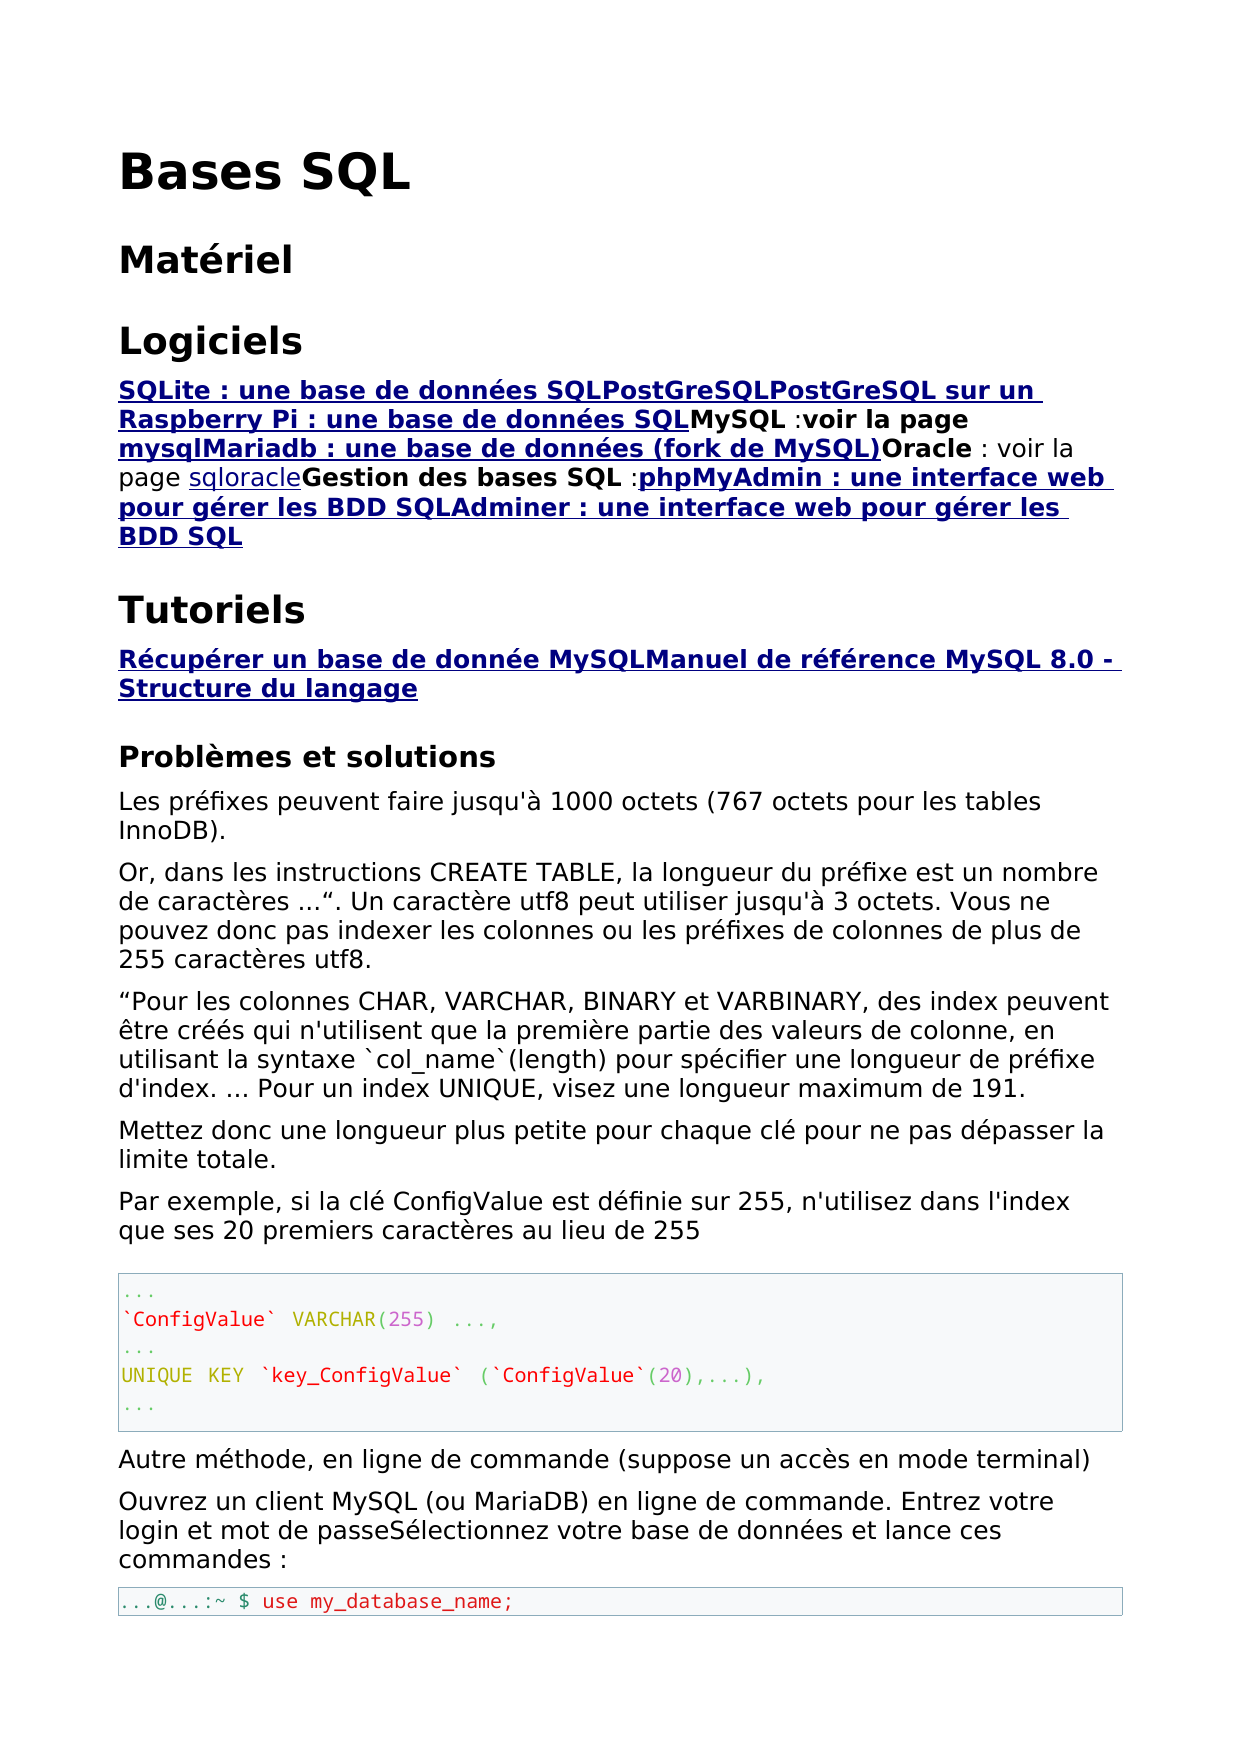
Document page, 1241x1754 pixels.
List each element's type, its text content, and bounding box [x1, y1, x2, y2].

text “Pour les colonnes CHAR, VARCHAR, BINARY et VARBINARY, des index peuvent être créés qui n'utilisent que la première partie des valeurs de colonne, en utilisant la syntaxe `col_name`(length) pour spécifier une longueur de préfixe d'index. ... Pour un index UNIQUE, visez une longueur maximum de 191. [118, 987, 1122, 1104]
text Récupérer un base de donnée MySQLManuel de référence MySQL 8.0 [118, 645, 1122, 670]
text - Structure du langage [118, 671, 1122, 703]
subtitle Problèmes et solutions [118, 741, 1122, 774]
text Par exemple, si la clé ConfigValue est définie sur 255, n'utilisez dans l'index que ses 20 premiers caractères au lieu de 255 [118, 1187, 1122, 1245]
text SQLite : une base de données SQLPostGreSQLPostGreSQL sur un Raspberry Pi : une base de données SQLMySQL :voir la page mysqlMariadb : une base de données (fork de MySQL)Oracle : voir la page sqloracleGestion des bases SQL :phpMyAdmin : une interface web pour gérer les BDD SQLAdminer : une interface web pour gérer les BDD SQL [118, 376, 1122, 551]
text Ouvrez un client MySQL (ou MariaDB) en ligne de commande. Entrez votre login et mot de passeSélectionnez votre base de données et lance ces commandes : [118, 1487, 1122, 1575]
text Autre méthode, en ligne de commande (suppose un accès en mode terminal) [118, 1446, 1122, 1475]
table_header ... `ConfigValue` VARCHAR(255) ..., ... UNIQUE KEY `key_ConfigValue` (`ConfigValue`(20),...), ... [119, 1274, 1122, 1431]
subtitle Logiciels [118, 320, 1122, 364]
subtitle Tutoriels [118, 589, 1122, 632]
text Mettez donc une longueur plus petite pour chaque clé pour ne pas dépasser la limite totale. [118, 1116, 1122, 1174]
text Les préfixes peuvent faire jusqu'à 1000 octets (767 octets pour les tables InnoDB). [118, 787, 1122, 845]
text ...@...:~ $ use my_database_name; [119, 1588, 1122, 1615]
subtitle Bases SQL [118, 143, 1122, 201]
subtitle Matériel [118, 239, 1122, 282]
text Or, dans les instructions CREATE TABLE, la longueur du préfixe est un nombre de caractères ...“. Un caractère utf8 peut utiliser jusqu'à 3 octets. Vous ne pouvez donc pas indexer les colonnes ou les préfixes de colonnes de plus de 255 caractères utf8. [118, 858, 1122, 974]
